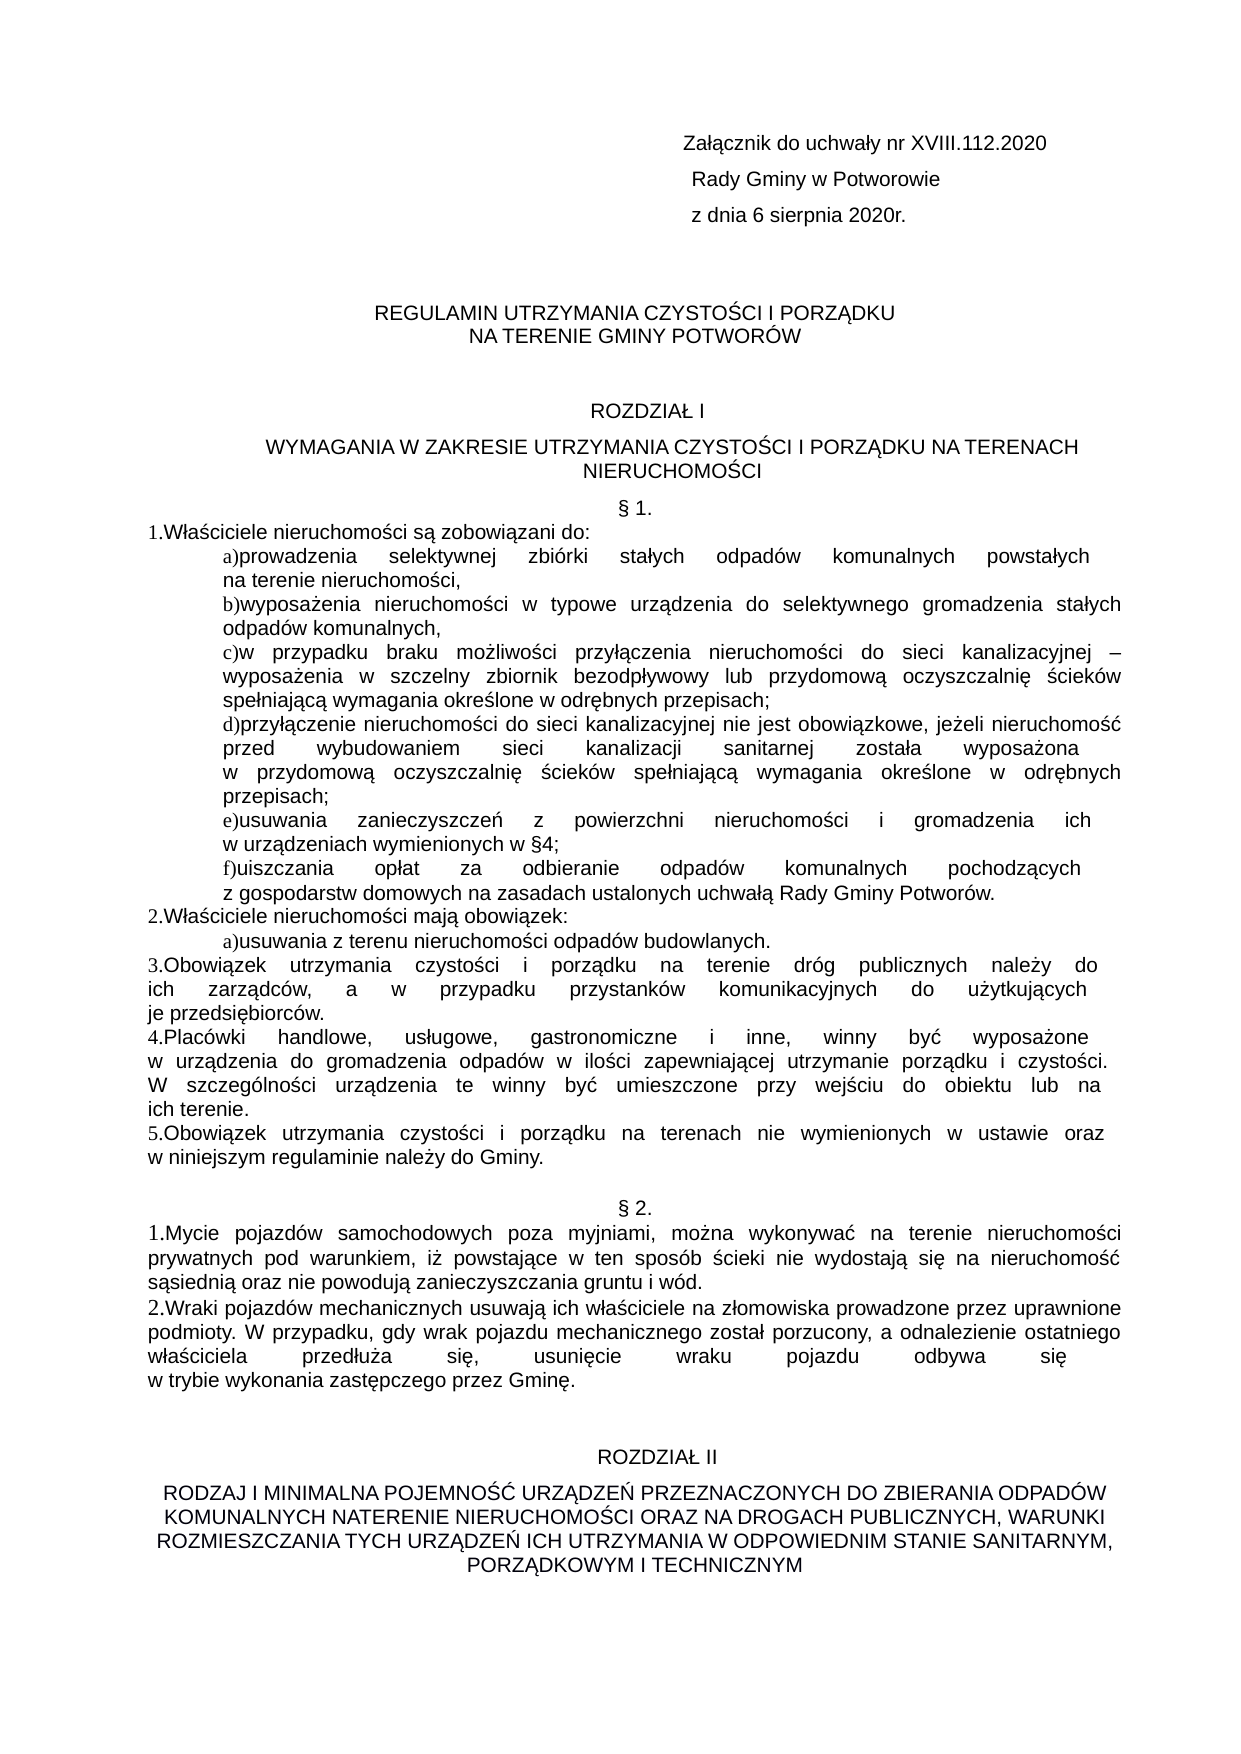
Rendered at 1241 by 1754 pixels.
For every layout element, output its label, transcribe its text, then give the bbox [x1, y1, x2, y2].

list Obowiązek utrzymania czystości i porządku na terenach nie wymienionych w ustawie oraz w niniejszym regulaminie należy do Gminy. [148, 1121, 1122, 1169]
list uiszczania opłat za odbieranie odpadów komunalnych pochodzących z gospodarstw domowych na zasadach ustalonych uchwałą Rady Gminy Potworów. [223, 856, 1122, 904]
list wyposażenia nieruchomości w typowe urządzenia do selektywnego gromadzenia stałych odpadów komunalnych, [223, 592, 1122, 640]
list w przypadku braku możliwości przyłączenia nieruchomości do sieci kanalizacyjnej – wyposażenia w szczelny zbiornik bezodpływowy lub przydomową oczyszczalnię ścieków spełniającą wymagania określone w odrębnych przepisach; [223, 640, 1122, 712]
list prowadzenia selektywnej zbiórki stałych odpadów komunalnych powstałych na terenie nieruchomości, [223, 544, 1122, 592]
text RODZAJ I MINIMALNA POJEMNOŚĆ URZĄDZEŃ PRZEZNACZONYCH DO ZBIERANIA ODPADÓW KOMUNALNYCH NATERENIE NIERUCHOMOŚCI ORAZ NA DROGACH PUBLICZNYCH, WARUNKI ROZMIESZCZANIA TYCH URZĄDZEŃ ICH UTRZYMANIA W ODPOWIEDNIM STANIE SANITARNYM, PORZĄDKOWYM I TECHNICZNYM [148, 1481, 1122, 1577]
text REGULAMIN UTRZYMANIA CZYSTOŚCI I PORZĄDKU NA TERENIE GMINY POTWORÓW [148, 300, 1122, 372]
list usuwania z terenu nieruchomości odpadów budowlanych. [223, 928, 1122, 953]
list Właściciele nieruchomości są zobowiązani do: [148, 519, 1122, 544]
text Załącznik do uchwały nr XVIII.112.2020 Rady Gminy w Potworowie z dnia 6 sierpnia 2020r. [148, 131, 1122, 227]
list przyłączenie nieruchomości do sieci kanalizacyjnej nie jest obowiązkowe, jeżeli nieruchomość przed wybudowaniem sieci kanalizacji sanitarnej została wyposażona w przydomową oczyszczalnię ścieków spełniającą wymagania określone w odrębnych przepisach; [223, 712, 1122, 808]
list Obowiązek utrzymania czystości i porządku na terenie dróg publicznych należy do ich zarządców, a w przypadku przystanków komunikacyjnych do użytkujących je przedsiębiorców. [148, 953, 1122, 1025]
list Mycie pojazdów samochodowych poza myjniami, można wykonywać na terenie nieruchomości prywatnych pod warunkiem, iż powstające w ten sposób ścieki nie wydostają się na nieruchomość sąsiednią oraz nie powodują zanieczyszczania gruntu i wód. [148, 1219, 1122, 1293]
list Placówki handlowe, usługowe, gastronomiczne i inne, winny być wyposażone w urządzenia do gromadzenia odpadów w ilości zapewniającej utrzymanie porządku i czystości. W szczególności urządzenia te winny być umieszczone przy wejściu do obiektu lub na ich terenie. [148, 1025, 1122, 1121]
text § 2. [148, 1195, 1122, 1219]
list Wraki pojazdów mechanicznych usuwają ich właściciele na złomowiska prowadzone przez uprawnione podmioty. W przypadku, gdy wrak pojazdu mechanicznego został porzucony, a odnalezienie ostatniego właściciela przedłuża się, usunięcie wraku pojazdu odbywa się w trybie wykonania zastępczego przez Gminę. [148, 1293, 1122, 1392]
list usuwania zanieczyszczeń z powierzchni nieruchomości i gromadzenia ich w urządzeniach wymienionych w §4; [223, 808, 1122, 856]
list Właściciele nieruchomości mają obowiązek: [148, 904, 1122, 928]
text ROZDZIAŁ II [192, 1444, 1122, 1468]
subtitle ROZDZIAŁ I [518, 399, 1122, 423]
text WYMAGANIA W ZAKRESIE UTRZYMANIA CZYSTOŚCI I PORZĄDKU NA TERENACH NIERUCHOMOŚCI [223, 435, 1122, 483]
text § 1. [148, 496, 1122, 519]
